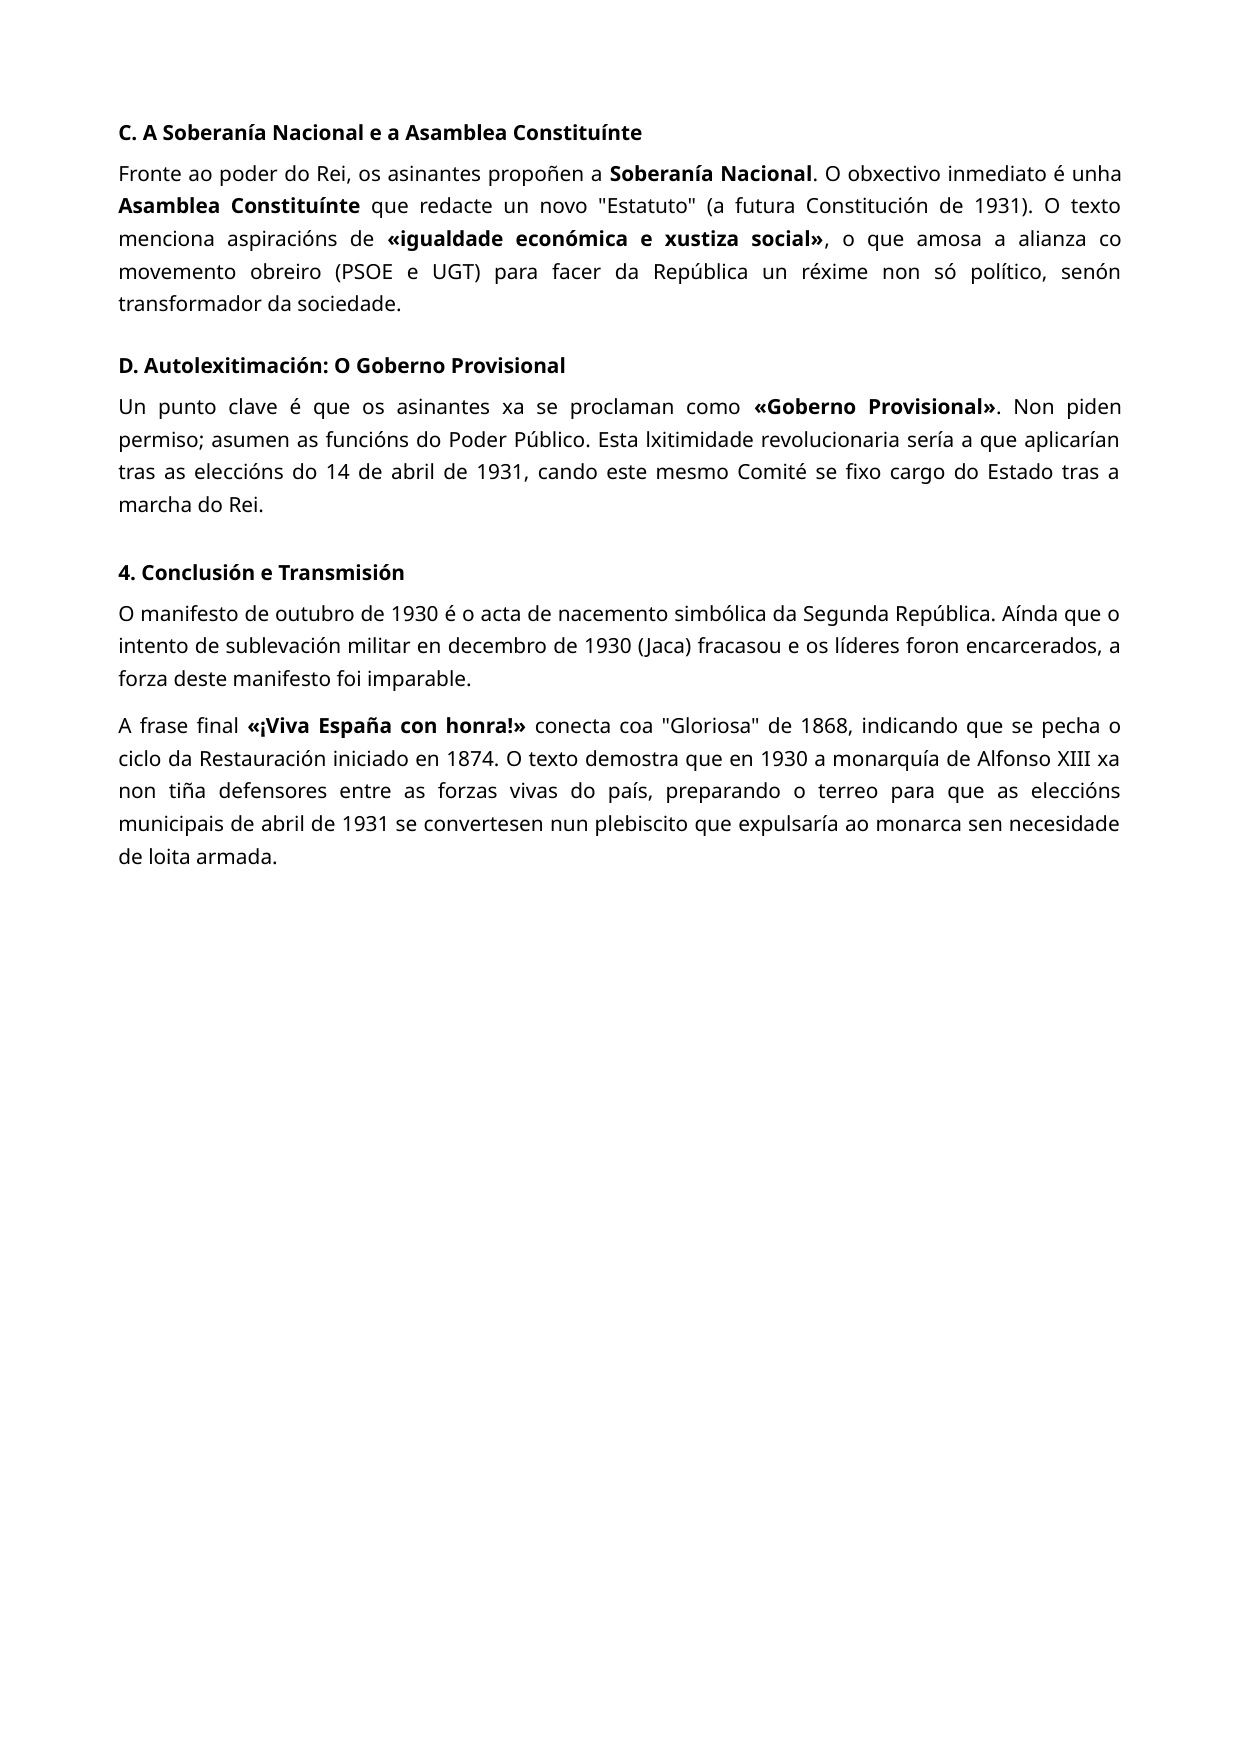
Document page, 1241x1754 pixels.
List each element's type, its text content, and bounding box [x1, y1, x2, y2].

text A frase final «¡Viva España con honra!» conecta coa "Gloriosa" de 1868, indicando que se pecha o ciclo da Restauración iniciado en 1874. O texto demostra que en 1930 a monarquía de Alfonso XIII xa non tiña defensores entre as forzas vivas do país, preparando o terreo para que as eleccións municipais de abril de 1931 se convertesen nun plebiscito que expulsaría ao monarca sen necesidade de loita armada. [118, 711, 1122, 870]
subtitle C. A Soberanía Nacional e a Asamblea Constituínte [118, 118, 1122, 147]
text Un punto clave é que os asinantes xa se proclaman como «Goberno Provisional». Non piden permiso; asumen as funcións do Poder Público. Esta lxitimidade revolucionaria sería a que aplicarían tras as eleccións do 14 de abril de 1931, cando este mesmo Comité se fixo cargo do Estado tras a marcha do Rei. [118, 392, 1122, 518]
subtitle D. Autolexitimación: O Goberno Provisional [118, 351, 1122, 380]
subtitle 4. Conclusión e Transmisión [118, 558, 1122, 586]
text Fronte ao poder do Rei, os asinantes propoñen a Soberanía Nacional. O obxectivo inmediato é unha Asamblea Constituínte que redacte un novo "Estatuto" (a futura Constitución de 1931). O texto menciona aspiracións de «igualdade económica e xustiza social», o que amosa a alianza co movemento obreiro (PSOE e UGT) para facer da República un réxime non só político, senón transformador da sociedade. [118, 159, 1122, 318]
text O manifesto de outubro de 1930 é o acta de nacemento simbólica da Segunda República. Aínda que o intento de sublevación militar en decembro de 1930 (Jaca) fracasou e os líderes foron encarcerados, a forza deste manifesto foi imparable. [118, 599, 1122, 693]
